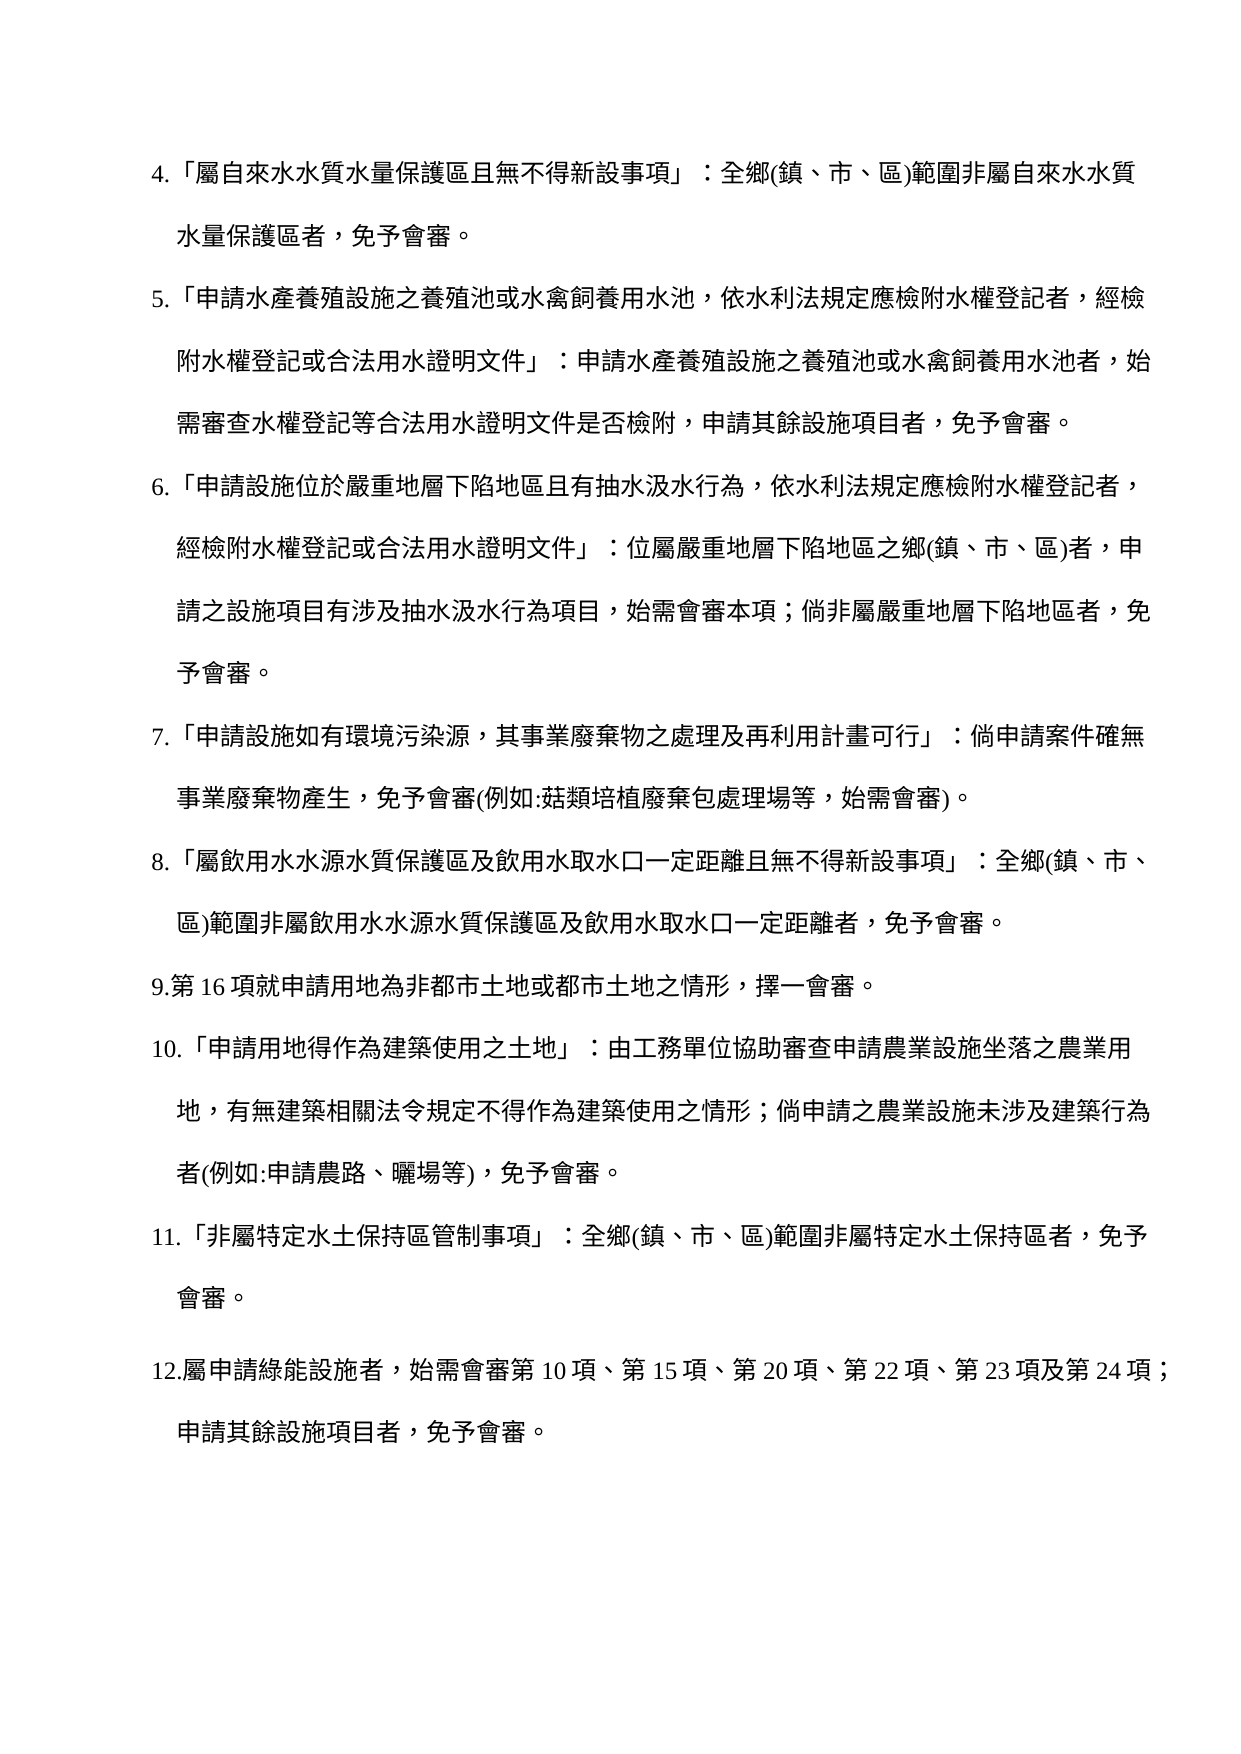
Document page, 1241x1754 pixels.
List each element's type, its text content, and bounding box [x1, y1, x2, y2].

text 5.「申請水產養殖設施之養殖池或水禽飼養用水池，依水利法規定應檢附水權登記者，經檢附水權登記或合法用水證明文件」：申請水產養殖設施之養殖池或水禽飼養用水池者，始需審查水權登記等合法用水證明文件是否檢附，申請其餘設施項目者，免予會審。 [151, 255, 1152, 442]
text 7.「申請設施如有環境污染源，其事業廢棄物之處理及再利用計畫可行」：倘申請案件確無事業廢棄物產生，免予會審(例如:菇類培植廢棄包處理場等，始需會審)。 [151, 692, 1152, 817]
text 4.「屬自來水水質水量保護區且無不得新設事項」：全鄉(鎮、市、區)範圍非屬自來水水質水量保護區者，免予會審。 [151, 130, 1152, 255]
text 11.「非屬特定水土保持區管制事項」：全鄉(鎮、市、區)範圍非屬特定水土保持區者，免予會審。 [151, 1192, 1152, 1317]
text 6.「申請設施位於嚴重地層下陷地區且有抽水汲水行為，依水利法規定應檢附水權登記者，經檢附水權登記或合法用水證明文件」：位屬嚴重地層下陷地區之鄉(鎮、市、區)者，申請之設施項目有涉及抽水汲水行為項目，始需會審本項；倘非屬嚴重地層下陷地區者，免予會審。 [151, 442, 1152, 692]
text 12.屬申請綠能設施者，始需會審第10項、第15項、第20項、第22項、第23項及第24項；申請其餘設施項目者，免予會審。 [151, 1327, 1152, 1452]
text 9.第16項就申請用地為非都市土地或都市土地之情形，擇一會審。 [151, 942, 1152, 1005]
text 10.「申請用地得作為建築使用之土地」：由工務單位協助審查申請農業設施坐落之農業用地，有無建築相關法令規定不得作為建築使用之情形；倘申請之農業設施未涉及建築行為者(例如:申請農路、曬場等)，免予會審。 [151, 1005, 1152, 1192]
text 8.「屬飲用水水源水質保護區及飲用水取水口一定距離且無不得新設事項」：全鄉(鎮、市、區)範圍非屬飲用水水源水質保護區及飲用水取水口一定距離者，免予會審。 [151, 817, 1152, 942]
